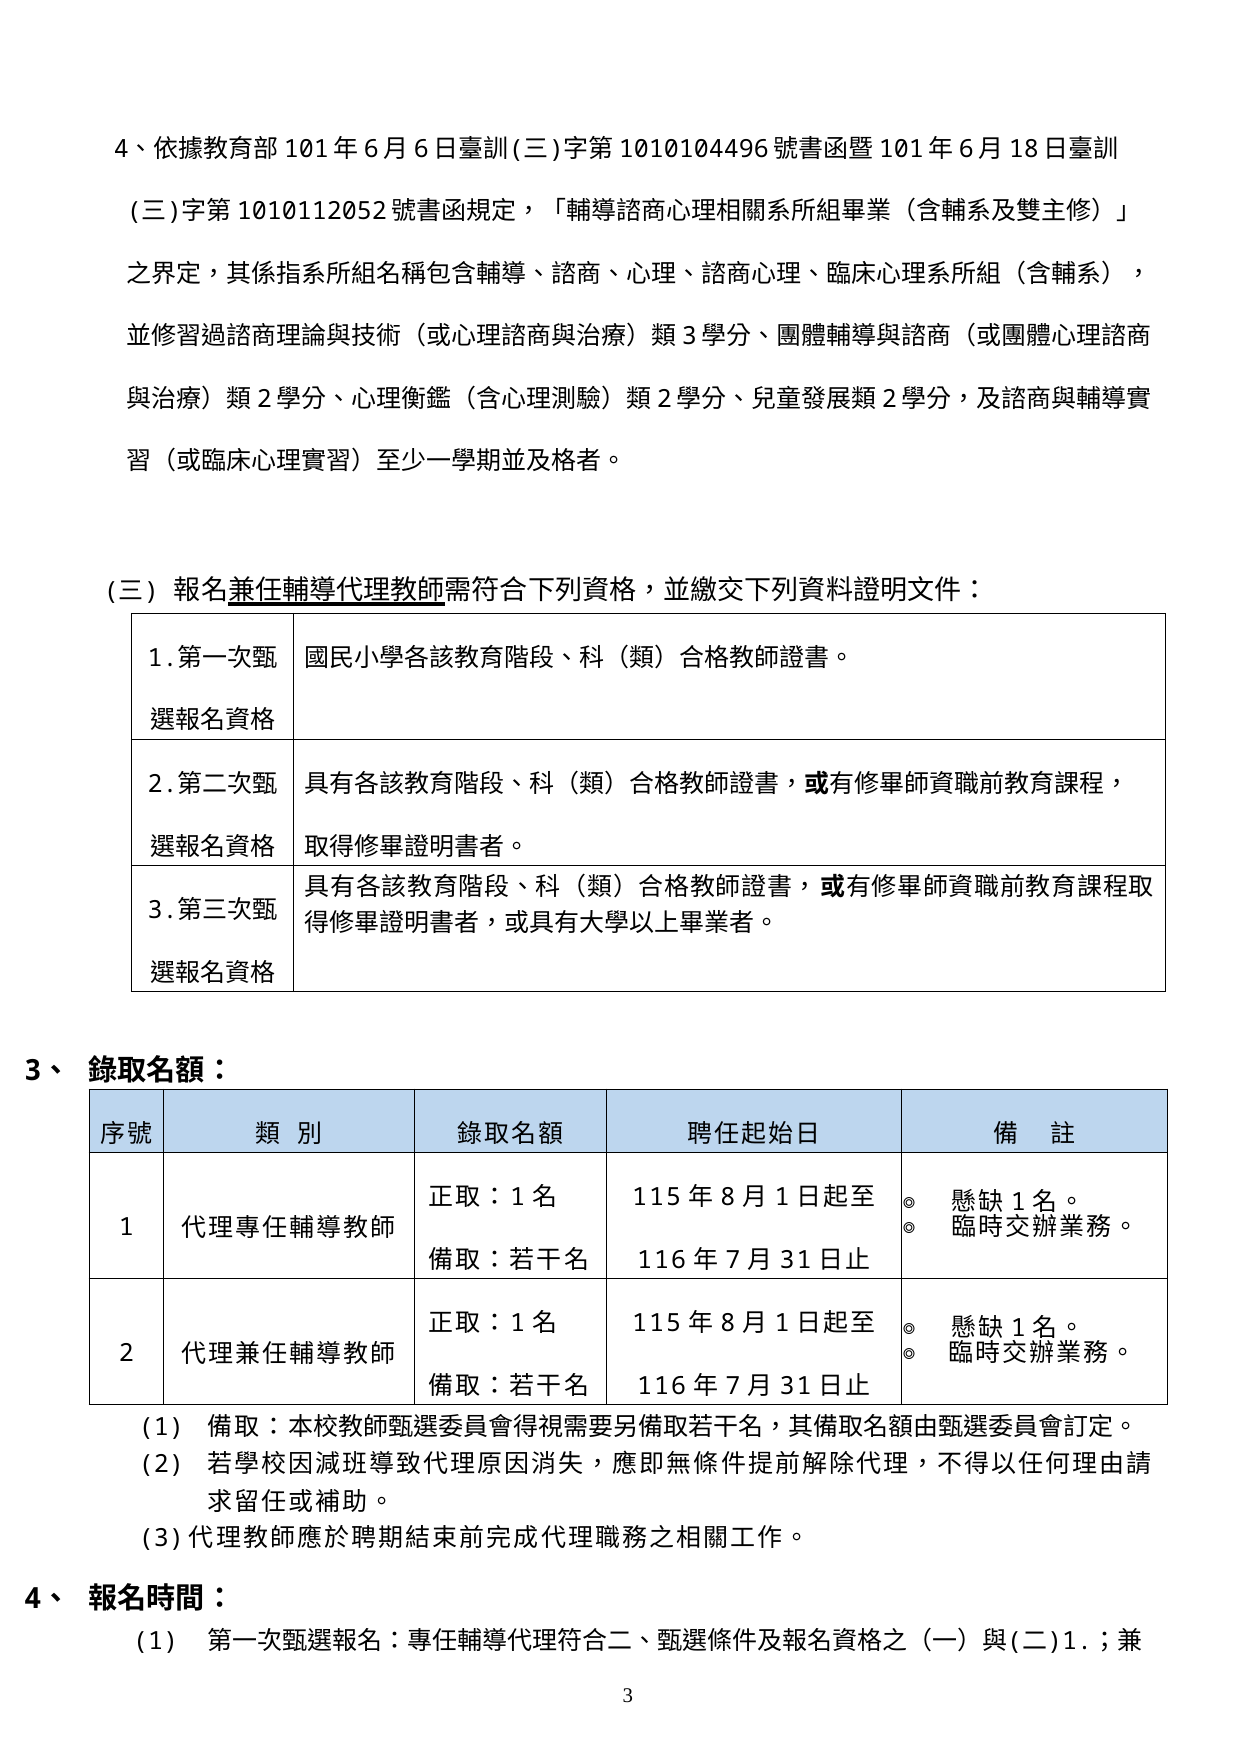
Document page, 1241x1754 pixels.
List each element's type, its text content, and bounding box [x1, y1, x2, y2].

table_cell 1 [90, 1153, 163, 1278]
list 若學校因減班導致代理原因消失，應即無條件提前解除代理，不得以任何理由請求留任或補助。 [139, 1443, 1167, 1518]
list 代理教師應於聘期結束前完成代理職務之相關工作。 [139, 1518, 1167, 1554]
list 報名時間： [24, 1554, 1167, 1616]
table_header 聘任起始日 [607, 1090, 901, 1152]
table_cell 代理專任輔導教師 [164, 1153, 414, 1278]
table_header 備 註 [902, 1090, 1167, 1152]
table_header 類 別 [164, 1090, 414, 1152]
table_cell 3.第三次甄選報名資格 [132, 866, 293, 991]
list 第一次甄選報名：專任輔導代理符合二、甄選條件及報名資格之（一）與(二)1.；兼 [133, 1616, 1167, 1658]
table_cell 2 [90, 1279, 163, 1404]
text (三) 報名兼任輔導代理教師需符合下列資格，並繳交下列資料證明文件： [89, 546, 1167, 609]
table_cell 正取：1名 備取：若干名 [415, 1279, 606, 1404]
table_cell 具有各該教育階段、科（類）合格教師證書，或有修畢師資職前教育課程，取得修畢證明書者。 [294, 740, 1165, 865]
table_cell 代理兼任輔導教師 [164, 1279, 414, 1404]
table_header 錄取名額 [415, 1090, 606, 1152]
table_cell 具有各該教育階段、科（類）合格教師證書，或有修畢師資職前教育課程取得修畢證明書者，或具有大學以上畢業者。 [294, 866, 1165, 991]
table_cell 懸缺1名。 臨時交辦業務。 [902, 1153, 1167, 1278]
table_cell 2.第二次甄選報名資格 [132, 740, 293, 865]
table_cell 懸缺1名。 臨時交辦業務。 [902, 1279, 1167, 1404]
list 錄取名額： [24, 1026, 1167, 1088]
table_cell 115年8月1日起至 116年7月31日止 [607, 1153, 901, 1278]
table_header 序號 [90, 1090, 163, 1152]
table_header 國民小學各該教育階段、科（類）合格教師證書。 [294, 614, 1165, 739]
text 4、依據教育部101年6月6日臺訓(三)字第1010104496號書函暨101年6月18日臺訓(三)字第1010112052號書函規定，「輔導諮商心理相關系所組畢業（含輔系及雙主修）」之界定，其係指系所組名稱包含輔導、諮商、心理、諮商心理、臨床心理系所組（含輔系），並修習過諮商理論與技術（或心理諮商與治療）類3學分、團體輔導與諮商（或團體心理諮商與治療）類2學分、心理衡鑑（含心理測驗）類2學分、兒童發展類2學分，及諮商與輔導實習（或臨床心理實習）至少一學期並及格者。 [114, 104, 1167, 479]
table_cell 正取：1名 備取：若干名 [415, 1153, 606, 1278]
list 備取：本校教師甄選委員會得視需要另備取若干名，其備取名額由甄選委員會訂定。 [139, 1405, 1152, 1443]
table_cell 115年8月1日起至 116年7月31日止 [607, 1279, 901, 1404]
table_header 1.第一次甄選報名資格 [132, 614, 293, 739]
